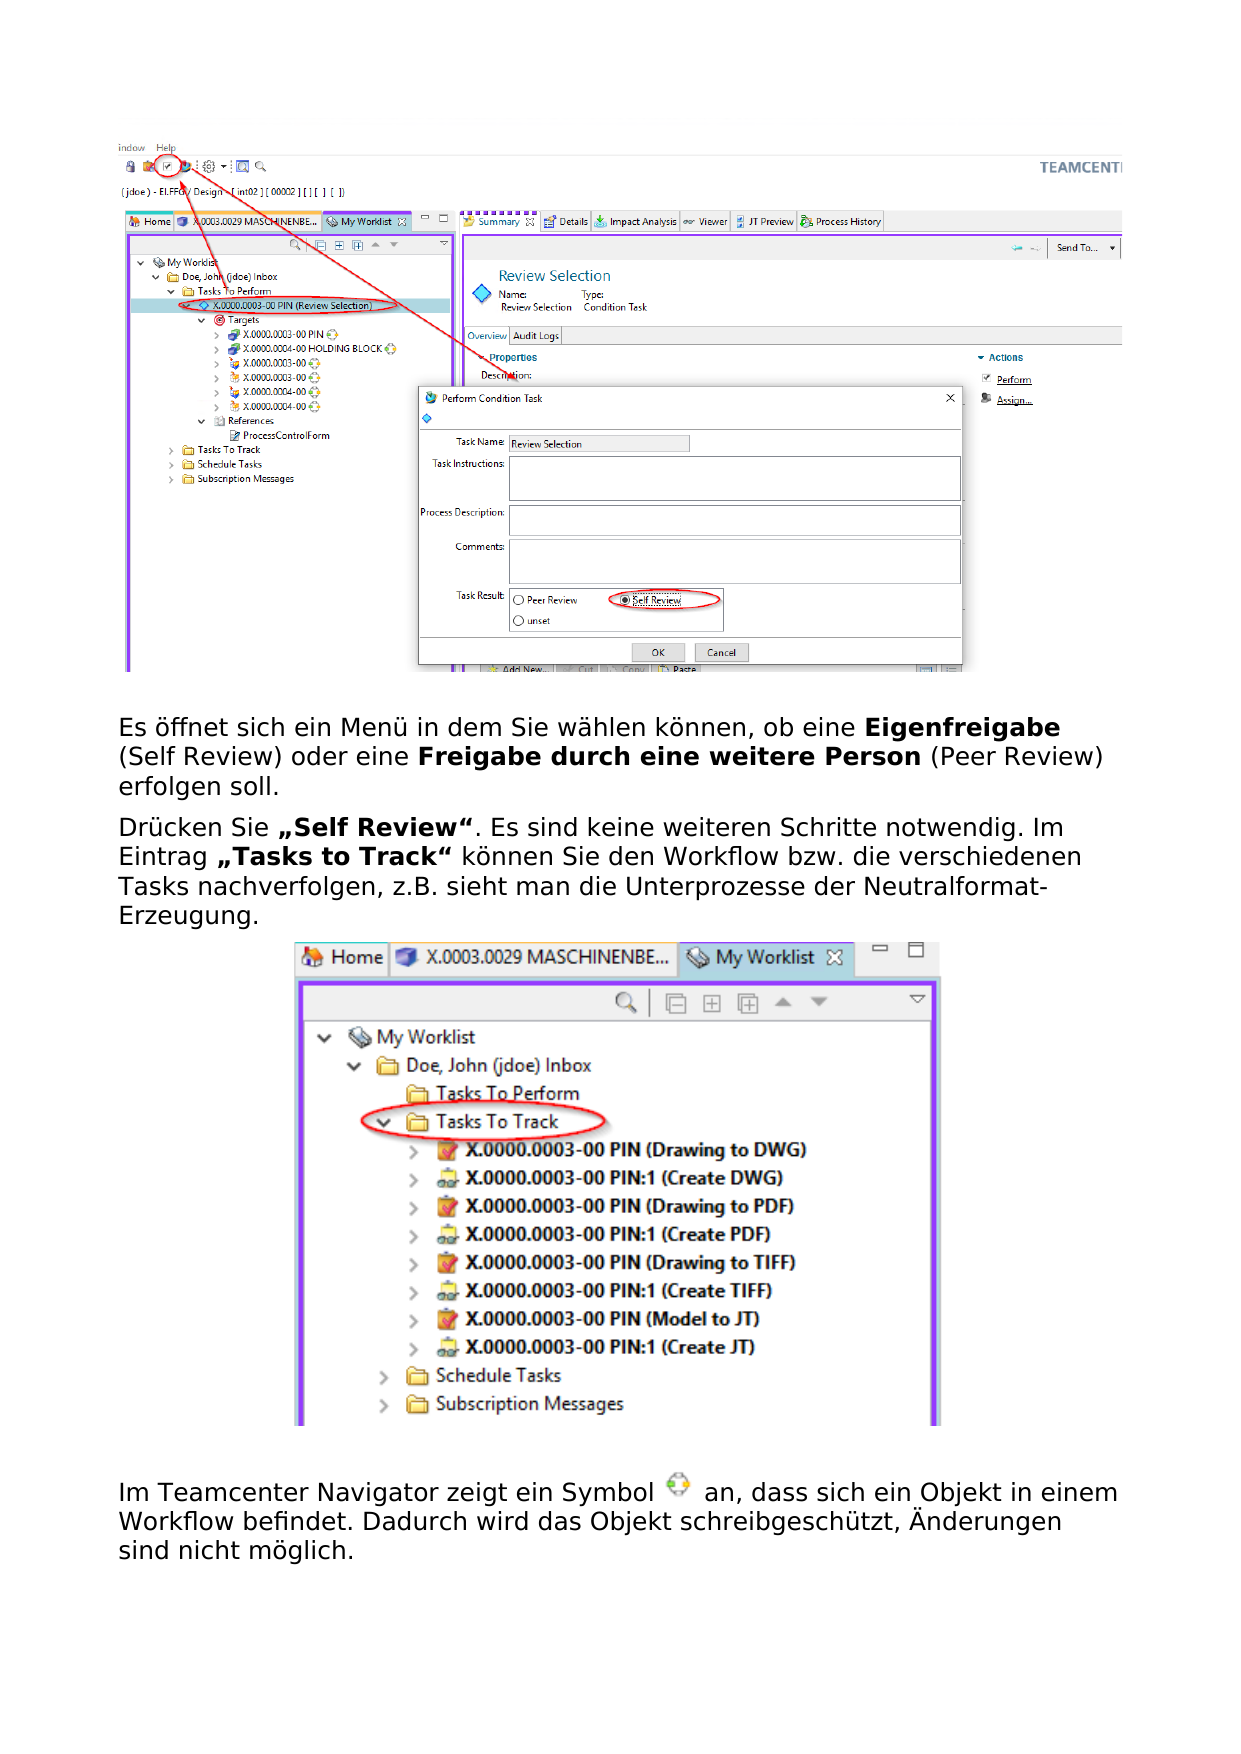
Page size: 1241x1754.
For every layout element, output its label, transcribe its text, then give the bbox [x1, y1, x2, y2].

text Es öffnet sich ein Menü in dem Sie wählen können, ob eine Eigenfreigabe (Self Review) oder eine Freigabe durch eine weitere Person (Peer Review) erfolgen soll. [118, 713, 1122, 801]
text Im Teamcenter Navigator zeigt ein Symbol an, dass sich ein Objekt in einem Workflow befindet. Dadurch wird das Objekt schreibgeschützt, Änderungen sind nicht möglich. [118, 1467, 1122, 1566]
picture [294, 942, 946, 1426]
picture [118, 118, 1123, 672]
text Drücken Sie „Self Review“. Es sind keine weiteren Schritte notwendig. Im Eintrag „Tasks to Track“ können Sie den Workflow bzw. die verschiedenen Tasks nachverfolgen, z.B. sieht man die Unterprozesse der Neutralformat-Erzeugung. [118, 813, 1122, 930]
picture [663, 1467, 696, 1502]
